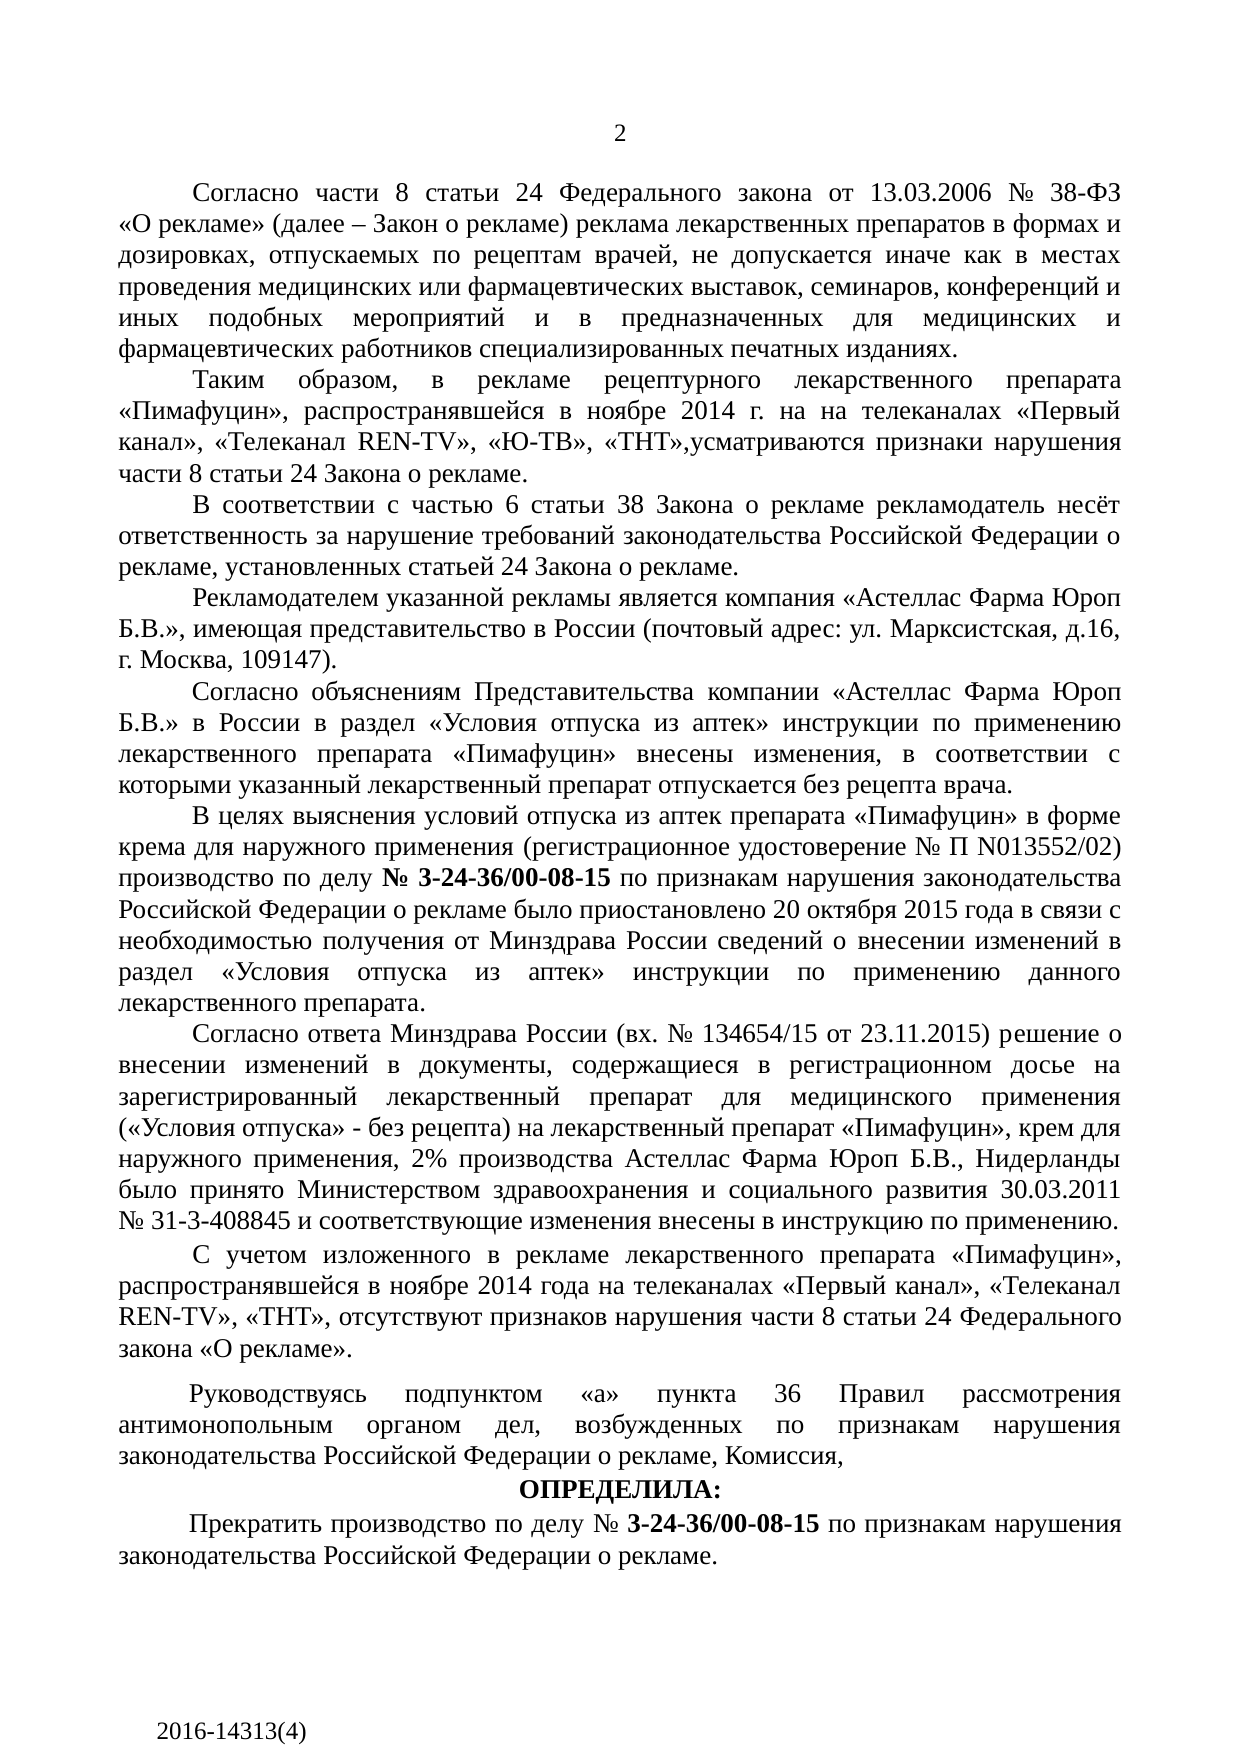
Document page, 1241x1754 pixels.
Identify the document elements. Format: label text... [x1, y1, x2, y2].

text Руководствуясь подпунктом «а» пункта 36 Правил рассмотрения антимонопольным органом дел, возбужденных по признакам нарушения законодательства Российской Федерации о рекламе, Комиссия, [118, 1377, 1122, 1471]
text С учетом изложенного в рекламе лекарственного препарата «Пимафуцин», распространявшейся в ноябре 2014 года на телеканалах «Первый канал», «Телеканал REN-TV», «ТНТ», отсутствуют признаков нарушения части 8 статьи 24 Федерального закона «О рекламе». [118, 1238, 1122, 1363]
text Рекламодателем указанной рекламы является компания «Астеллас Фарма Юроп Б.В.», имеющая представительство в России (почтовый адрес: ул. Марксистская, д.16, г. Москва, 109147). [118, 581, 1122, 675]
text ОПРЕДЕЛИЛА: [118, 1473, 1122, 1505]
text Прекратить производство по делу № 3-24-36/00-08-15 по признакам нарушения законодательства Российской Федерации о рекламе. [118, 1508, 1122, 1570]
text Согласно объяснениям Представительства компании «Астеллас Фарма Юроп Б.В.» в России в раздел «Условия отпуска из аптек» инструкции по применению лекарственного препарата «Пимафуцин» внесены изменения, в соответствии с которыми указанный лекарственный препарат отпускается без рецепта врача. [118, 675, 1122, 799]
text Таким образом, в рекламе рецептурного лекарственного препарата «Пимафуцин», распространявшейся в ноябре 2014 г. на на телеканалах «Первый канал», «Телеканал REN-TV», «Ю-ТВ», «ТНТ»,усматриваются признаки нарушения части 8 статьи 24 Закона о рекламе. [118, 363, 1122, 488]
text Согласно ответа Минздрава России (вх. № 134654/15 от 23.11.2015) решение о внесении изменений в документы, содержащиеся в регистрационном досье на зарегистрированный лекарственный препарат для медицинского применения («Условия отпуска» - без рецепта) на лекарственный препарат «Пимафуцин», крем для наружного применения, 2% производства Астеллас Фарма Юроп Б.В., Нидерланды было принято Министерством здравоохранения и социального развития 30.03.2011 № 31-3-408845 и соответствующие изменения внесены в инструкцию по применению. [118, 1017, 1122, 1235]
text Согласно части 8 статьи 24 Федерального закона от 13.03.2006 № 38-ФЗ «О рекламе» (далее – Закон о рекламе) реклама лекарственных препаратов в формах и дозировках, отпускаемых по рецептам врачей, не допускается иначе как в местах проведения медицинских или фармацевтических выставок, семинаров, конференций и иных подобных мероприятий и в предназначенных для медицинских и фармацевтических работников специализированных печатных изданиях. [118, 176, 1122, 363]
text В целях выяснения условий отпуска из аптек препарата «Пимафуцин» в форме крема для наружного применения (регистрационное удостоверение № П N013552/02) производство по делу № 3-24-36/00-08-15 по признакам нарушения законодательства Российской Федерации о рекламе было приостановлено 20 октября 2015 года в связи с необходимостью получения от Минздрава России сведений о внесении изменений в раздел «Условия отпуска из аптек» инструкции по применению данного лекарственного препарата. [118, 799, 1122, 1017]
text В соответствии с частью 6 статьи 38 Закона о рекламе рекламодатель несёт ответственность за нарушение требований законодательства Российской Федерации о рекламе, установленных статьей 24 Закона о рекламе. [118, 488, 1122, 581]
